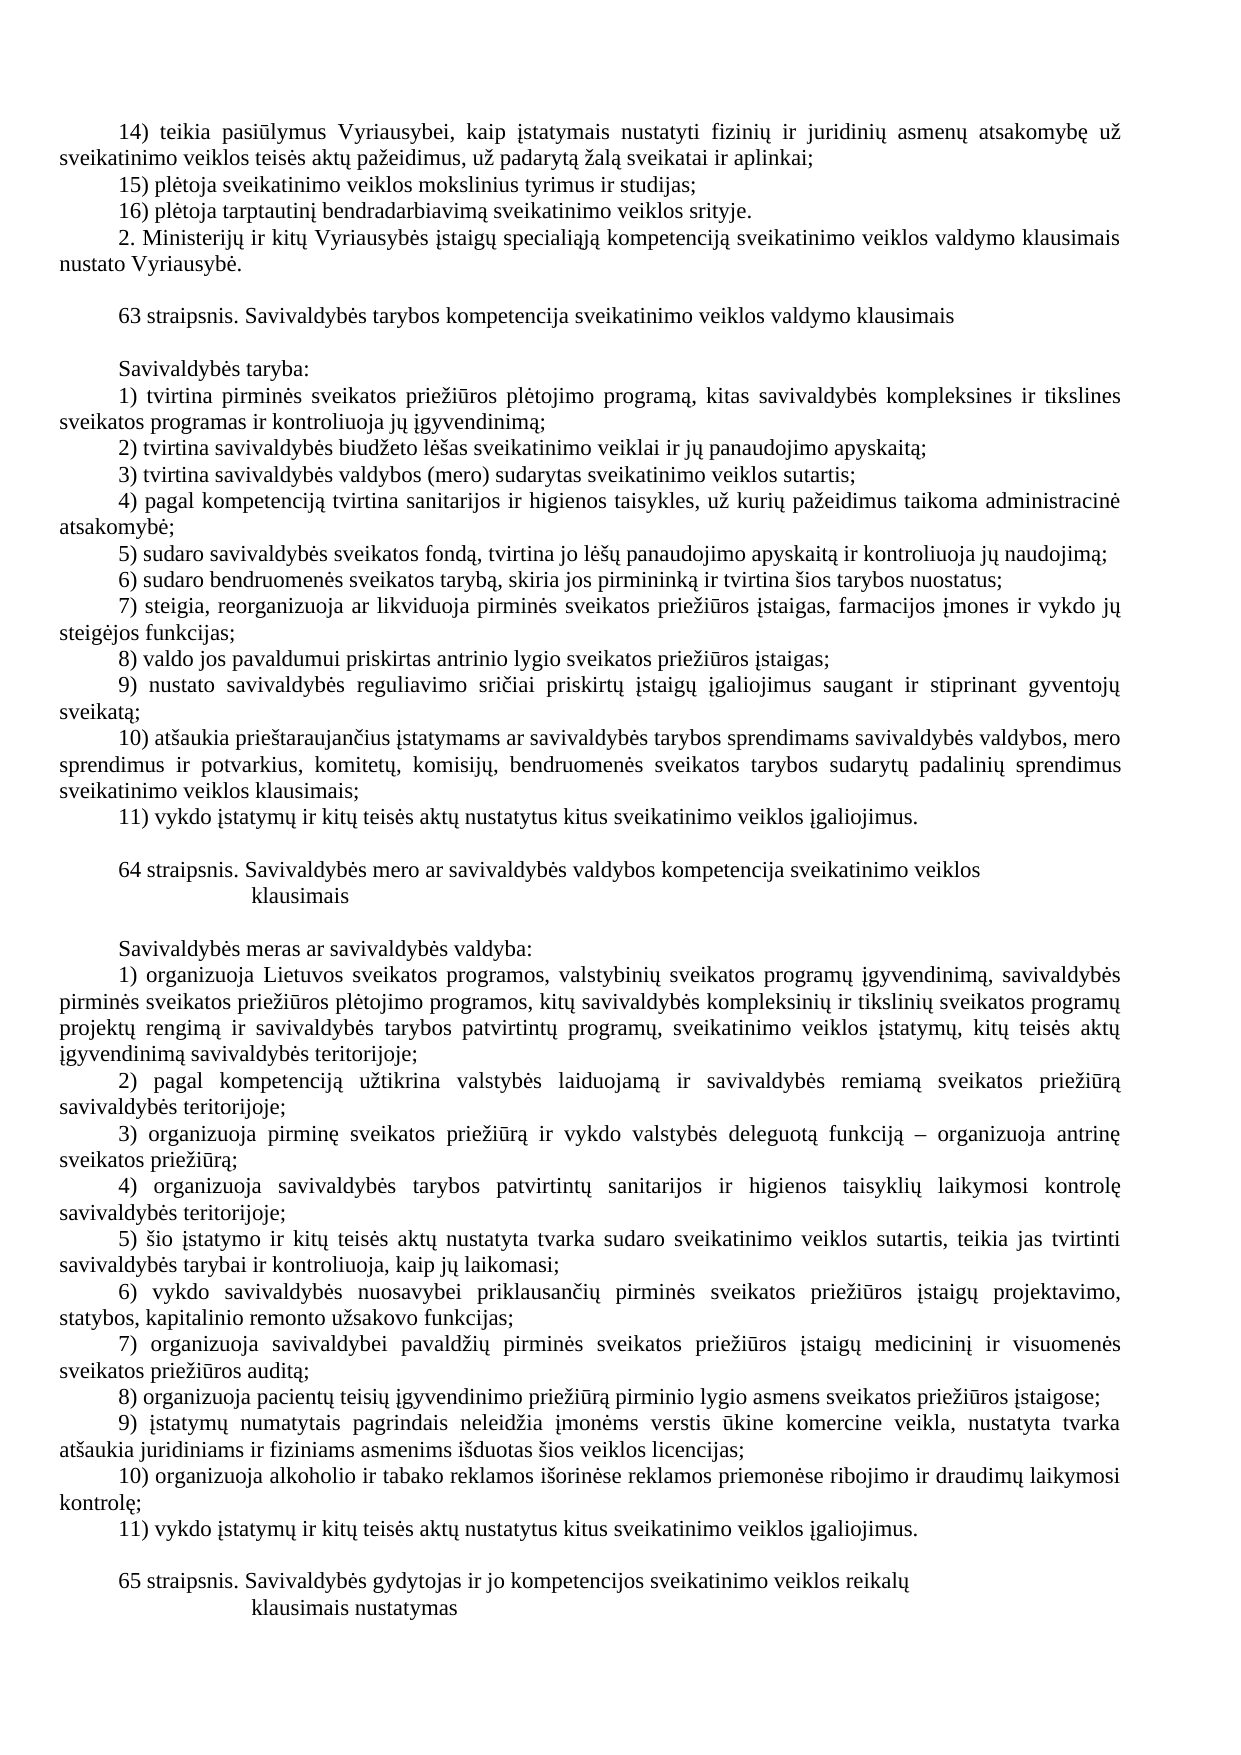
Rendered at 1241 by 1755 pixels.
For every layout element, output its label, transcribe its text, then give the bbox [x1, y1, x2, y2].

text 1) tvirtina pirminės sveikatos priežiūros plėtojimo programą, kitas savivaldybės kompleksines ir tikslines sveikatos programas ir kontroliuoja jų įgyvendinimą; [59, 382, 1122, 434]
text klausimais nustatymas [251, 1594, 1122, 1620]
text 5) šio įstatymo ir kitų teisės aktų nustatyta tvarka sudaro sveikatinimo veiklos sutartis, teikia jas tvirtinti savivaldybės tarybai ir kontroliuoja, kaip jų laikomasi; [59, 1225, 1122, 1278]
text 6) vykdo savivaldybės nuosavybei priklausančių pirminės sveikatos priežiūros įstaigų projektavimo, statybos, kapitalinio remonto užsakovo funkcijas; [59, 1278, 1122, 1330]
text 14) teikia pasiūlymus Vyriausybei, kaip įstatymais nustatyti fizinių ir juridinių asmenų atsakomybę už sveikatinimo veiklos teisės aktų pažeidimus, už padarytą žalą sveikatai ir aplinkai; [59, 118, 1122, 171]
text 64 straipsnis. Savivaldybės mero ar savivaldybės valdybos kompetencija sveikatinimo veiklos [118, 856, 1122, 882]
text klausimais [251, 882, 1122, 909]
text Savivaldybės taryba: [59, 355, 1122, 382]
text 10) organizuoja alkoholio ir tabako reklamos išorinėse reklamos priemonėse ribojimo ir draudimų laikymosi kontrolę; [59, 1462, 1122, 1515]
text 9) nustato savivaldybės reguliavimo sričiai priskirtų įstaigų įgaliojimus saugant ir stiprinant gyventojų sveikatą; [59, 672, 1122, 724]
text 6) sudaro bendruomenės sveikatos tarybą, skiria jos pirmininką ir tvirtina šios tarybos nuostatus; [59, 566, 1122, 592]
text 7) steigia, reorganizuoja ar likviduoja pirminės sveikatos priežiūros įstaigas, farmacijos įmones ir vykdo jų steigėjos funkcijas; [59, 592, 1122, 645]
text 11) vykdo įstatymų ir kitų teisės aktų nustatytus kitus sveikatinimo veiklos įgaliojimus. [59, 803, 1122, 830]
text 65 straipsnis. Savivaldybės gydytojas ir jo kompetencijos sveikatinimo veiklos reikalų [118, 1568, 1122, 1594]
text 63 straipsnis. Savivaldybės tarybos kompetencija sveikatinimo veiklos valdymo klausimais [118, 303, 1122, 329]
text 2) pagal kompetenciją užtikrina valstybės laiduojamą ir savivaldybės remiamą sveikatos priežiūrą savivaldybės teritorijoje; [59, 1067, 1122, 1119]
text 3) tvirtina savivaldybės valdybos (mero) sudarytas sveikatinimo veiklos sutartis; [59, 461, 1122, 487]
text 1) organizuoja Lietuvos sveikatos programos, valstybinių sveikatos programų įgyvendinimą, savivaldybės pirminės sveikatos priežiūros plėtojimo programos, kitų savivaldybės kompleksinių ir tikslinių sveikatos programų projektų rengimą ir savivaldybės tarybos patvirtintų programų, sveikatinimo veiklos įstatymų, kitų teisės aktų įgyvendinimą savivaldybės teritorijoje; [59, 961, 1122, 1067]
text Savivaldybės meras ar savivaldybės valdyba: [59, 935, 1122, 961]
text 8) organizuoja pacientų teisių įgyvendinimo priežiūrą pirminio lygio asmens sveikatos priežiūros įstaigose; [59, 1383, 1122, 1409]
text 4) organizuoja savivaldybės tarybos patvirtintų sanitarijos ir higienos taisyklių laikymosi kontrolę savivaldybės teritorijoje; [59, 1172, 1122, 1225]
text 7) organizuoja savivaldybei pavaldžių pirminės sveikatos priežiūros įstaigų medicininį ir visuomenės sveikatos priežiūros auditą; [59, 1330, 1122, 1383]
text 5) sudaro savivaldybės sveikatos fondą, tvirtina jo lėšų panaudojimo apyskaitą ir kontroliuoja jų naudojimą; [59, 540, 1122, 566]
text 4) pagal kompetenciją tvirtina sanitarijos ir higienos taisykles, už kurių pažeidimus taikoma administracinė atsakomybė; [59, 487, 1122, 540]
text 15) plėtoja sveikatinimo veiklos mokslinius tyrimus ir studijas; [59, 171, 1122, 197]
text 8) valdo jos pavaldumui priskirtas antrinio lygio sveikatos priežiūros įstaigas; [59, 645, 1122, 672]
text 16) plėtoja tarptautinį bendradarbiavimą sveikatinimo veiklos srityje. [59, 197, 1122, 223]
text 3) organizuoja pirminę sveikatos priežiūrą ir vykdo valstybės deleguotą funkciją – organizuoja antrinę sveikatos priežiūrą; [59, 1119, 1122, 1172]
text 2. Ministerijų ir kitų Vyriausybės įstaigų specialiąją kompetenciją sveikatinimo veiklos valdymo klausimais nustato Vyriausybė. [59, 223, 1122, 276]
text 2) tvirtina savivaldybės biudžeto lėšas sveikatinimo veiklai ir jų panaudojimo apyskaitą; [59, 434, 1122, 461]
text 10) atšaukia prieštaraujančius įstatymams ar savivaldybės tarybos sprendimams savivaldybės valdybos, mero sprendimus ir potvarkius, komitetų, komisijų, bendruomenės sveikatos tarybos sudarytų padalinių sprendimus sveikatinimo veiklos klausimais; [59, 724, 1122, 803]
text 9) įstatymų numatytais pagrindais neleidžia įmonėms verstis ūkine komercine veikla, nustatyta tvarka atšaukia juridiniams ir fiziniams asmenims išduotas šios veiklos licencijas; [59, 1409, 1122, 1462]
text 11) vykdo įstatymų ir kitų teisės aktų nustatytus kitus sveikatinimo veiklos įgaliojimus. [59, 1515, 1122, 1541]
